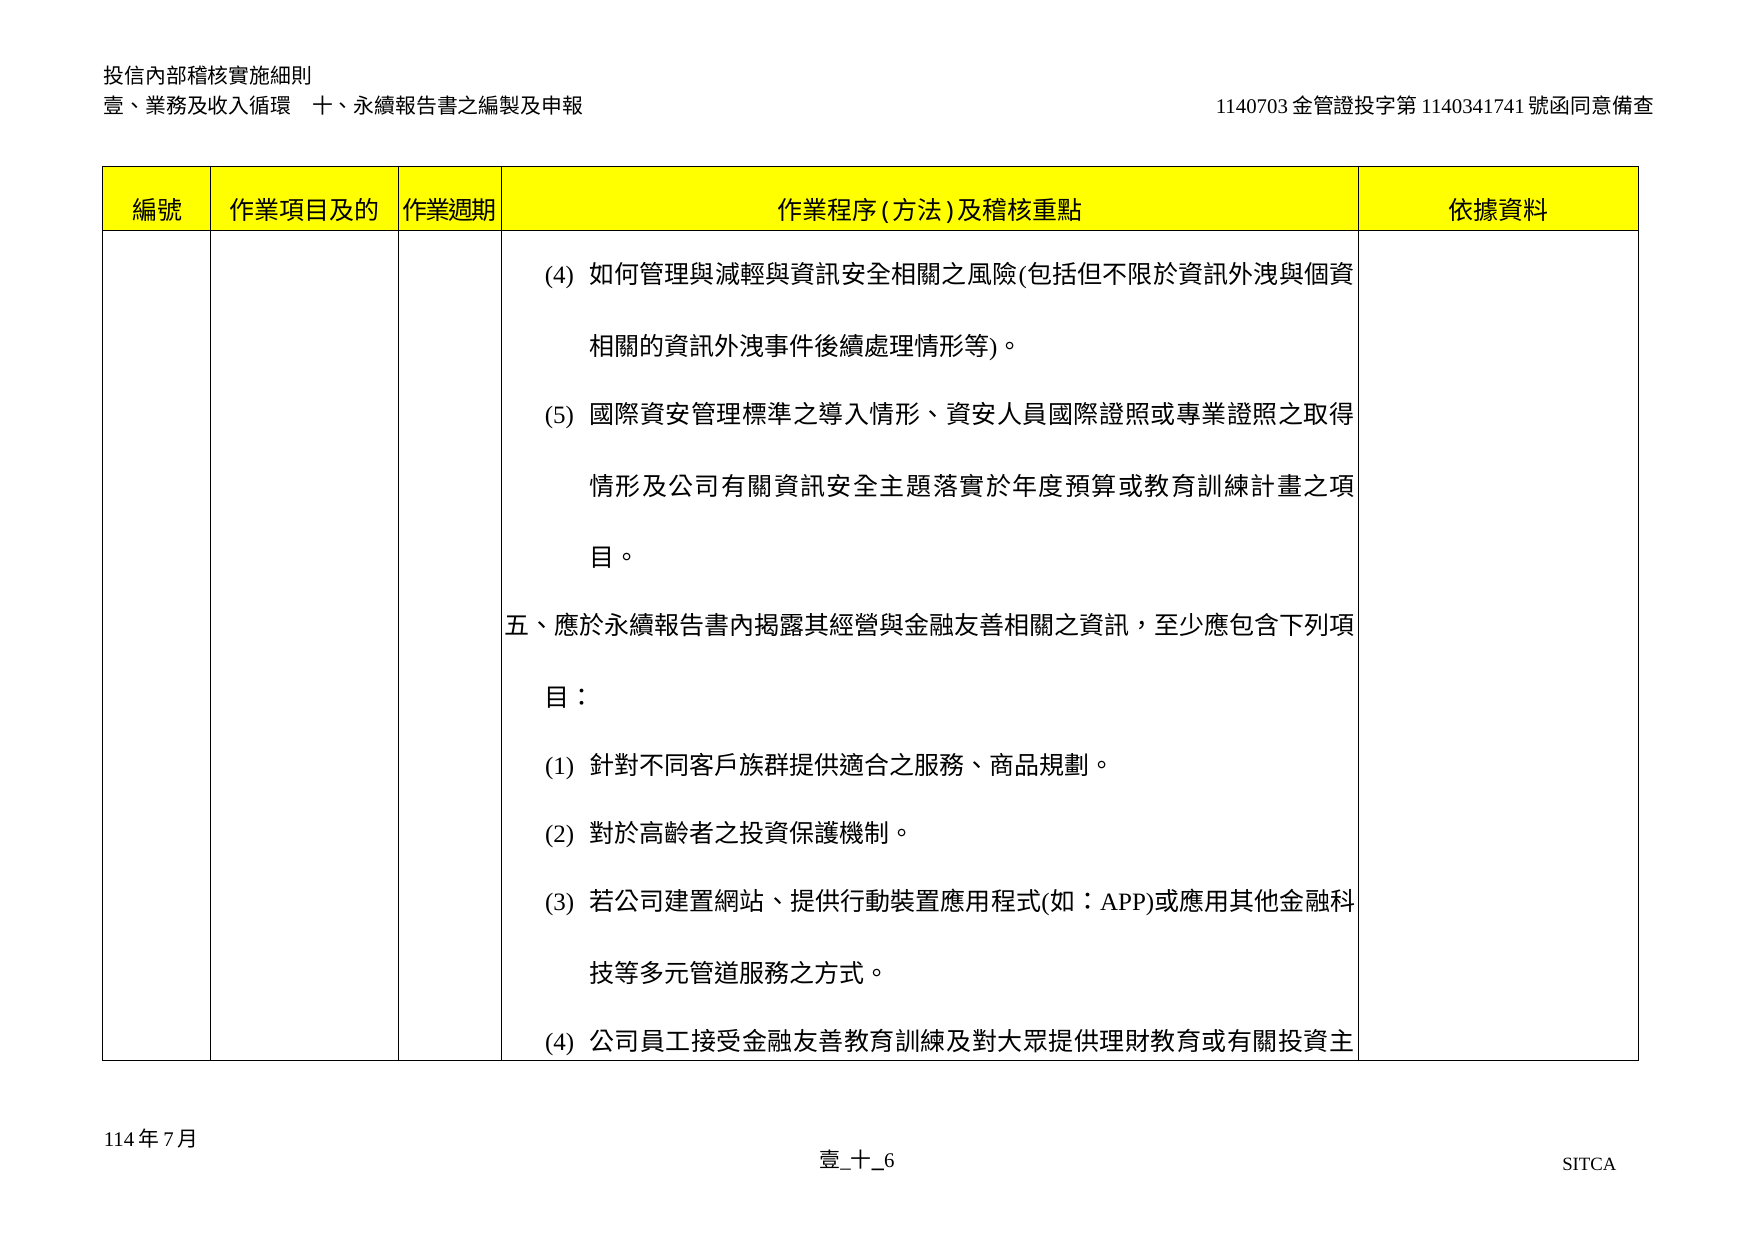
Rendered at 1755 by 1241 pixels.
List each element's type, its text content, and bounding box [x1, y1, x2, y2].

table_cell [399, 231, 501, 1060]
table_cell [1359, 231, 1638, 1060]
table_cell [211, 231, 398, 1060]
table_cell 一、永續報告書內容應包含下列一般揭露事項： (一)公司組織及報告編製 1、說明公司組織資訊及永續報告書揭露範圍所包含之實體，如所投資之子公司與關係企業等。 2、永續報告書之報告期間、頻率及聯絡人。 (二)商業活動與員工 1、說明公司所提供之產品、服務以及提供服務之市場，公司供應鏈及上下游關係。 2、說明公司性別平等之情形，並提供員工總數、員工性別比例及管理階層性別比例之統計。 (三)永續發展事項之治理 1、說明公司治理架構，包括董事會及其設立之功能性委員會或工作小組及公司指派負責之部門或人員，其設立程序及運作方式等。 2、說明董事會、功能性委員會或工作小組及高階管理階層，以及公司所指派負責之部門或人員之職能及權責劃分。 3、說明公司為推動永續發展事項須至少按季提供董事會評估執行成效之情形。 4、說明公司擔任有利害關係之公司董事，以及有利害關係之公司擔任公司董事，其所生之利益衝突與減緩利益衝突之方式。 5、說明公司所設置內部及外部人員檢舉管道。 6、揭露董事、監察人、高階管理階層及員工，進修永續發展相關課程之情形。 (四)政策及具體措施 1、說明公司為推動永續發展事項所訂定之短期、中期或長期政策，以及將政策轉化為各年度之具體措施。 2、說明各具體措施完成或未完成情形。 (五)說明與利害關係人如經營夥伴、交易對手，有關永續發展事項之議合情形。 二、應於永續報告書內揭露環境、社會及治理(ESG)納入投資流程之資訊，至少應包含下列項目： ESG納入投資與風險管理之治理機制運作情形。 ESG因素納入投資管理流程所採取作業程序及管理措施。 辨識、評估、管理及監控ESG相關風險之作業程序及管理措施。 三、應於永續報告書內揭露盡職治理之情形，至少應包含下列項目： 盡職治理政策。 利益衝突管理政策。 投票政策及投票情形。 與被投資公司有關永續發展事項之對話、互動或議合情形及揭露議合次數，並說明至少一例與被投資公司之議合情形。 四、應於永續報告書內揭露其經營與資訊安全主題相關之資訊，至少應包含下列項目： 於監控相關風險之治理流程，並揭露年度內公司維持核心營運系統及設備持續營運所需之資源、評估或管理資訊安全相關議題之指標或目標。 如何識別與資訊安全相關之風險。 所識別與資訊安全相關之風險，對公司經營和財務，所生實際及潛在之影響。 如何管理與減輕與資訊安全相關之風險(包括但不限於資訊外洩與個資相關的資訊外洩事件後續處理情形等)。 國際資安管理標準之導入情形、資安人員國際證照或專業證照之取得情形及公司有關資訊安全主題落實於年度預算或教育訓練計畫之項目。 五、應於永續報告書內揭露其經營與金融友善相關之資訊，至少應包含下列項目： 針對不同客戶族群提供適合之服務、商品規劃。 對於高齡者之投資保護機制。 若公司建置網站、提供行動裝置應用程式(如：APP)或應用其他金融科技等多元管道服務之方式。 公司員工接受金融友善教育訓練及對大眾提供理財教育或有關投資主題公益宣導之辦理情形。 六、應於永續報告書內揭露氣候相關資訊，至少應包含下列項目： (一)氣候變遷對公司造成之風險與機會及採取之相關因應措施： 1、說明董事會與高階管理階層對於氣候相關風險與機會之監督及治理、進行評估氣候相關風險與機會所使用的指標或目標，以及說明辨識、評估及管理氣候相關風險之流程，與該辨識、評估及管理之流程如何整合於公司整體風險管理制度。 2、考量營業活動對氣候變遷之衝擊，以及所面臨之(氣候)轉型風險與(氣候)實體風險。若氣候相關風險係屬重大，並應制定相關應對策略。 3、說明所辨識之氣候風險與機會如何影響企業之業務、策略及財務。 4、評估氣候風險對產品及服務之衝擊，包括產品及服務在不同情境下面臨財務損失之韌性。 (二)範疇一及範疇二溫室氣體排放進行之盤查及確信情形。 (三)宜揭露範疇三溫室氣體排放之盤查及確信情形。 七、應揭露永續報告書內容對應GRI準則之內容索引，並註明各揭露項目是否取得第三方確信或保證之情形。 八、應導入國際資安管理標準及取得資安人員國際證照或專業證照。 九、應辦理溫室氣體之盤查。 十、應辦理溫室氣體盤查之確信。 十一、辦理溫室氣體之確信人員及所屬機構，應符合「上市上櫃公司永續報告書確信機構管理要點」所訂之資格條件。 十二、應於每年六月三十日前將永續報告書公布於公司網站專區及向本公會申報。但依第九條取得第三方確信或保證者，得延至九月三十日前完成。 [502, 231, 1358, 1060]
table_cell [103, 231, 210, 1060]
table_header 編號 [103, 167, 210, 230]
table_header 作業項目及的 [211, 167, 398, 230]
table_header 依據資料 [1359, 167, 1638, 230]
table_header 作業程序(方法)及稽核重點 [502, 167, 1358, 230]
table_header 作業週期 [399, 167, 501, 230]
